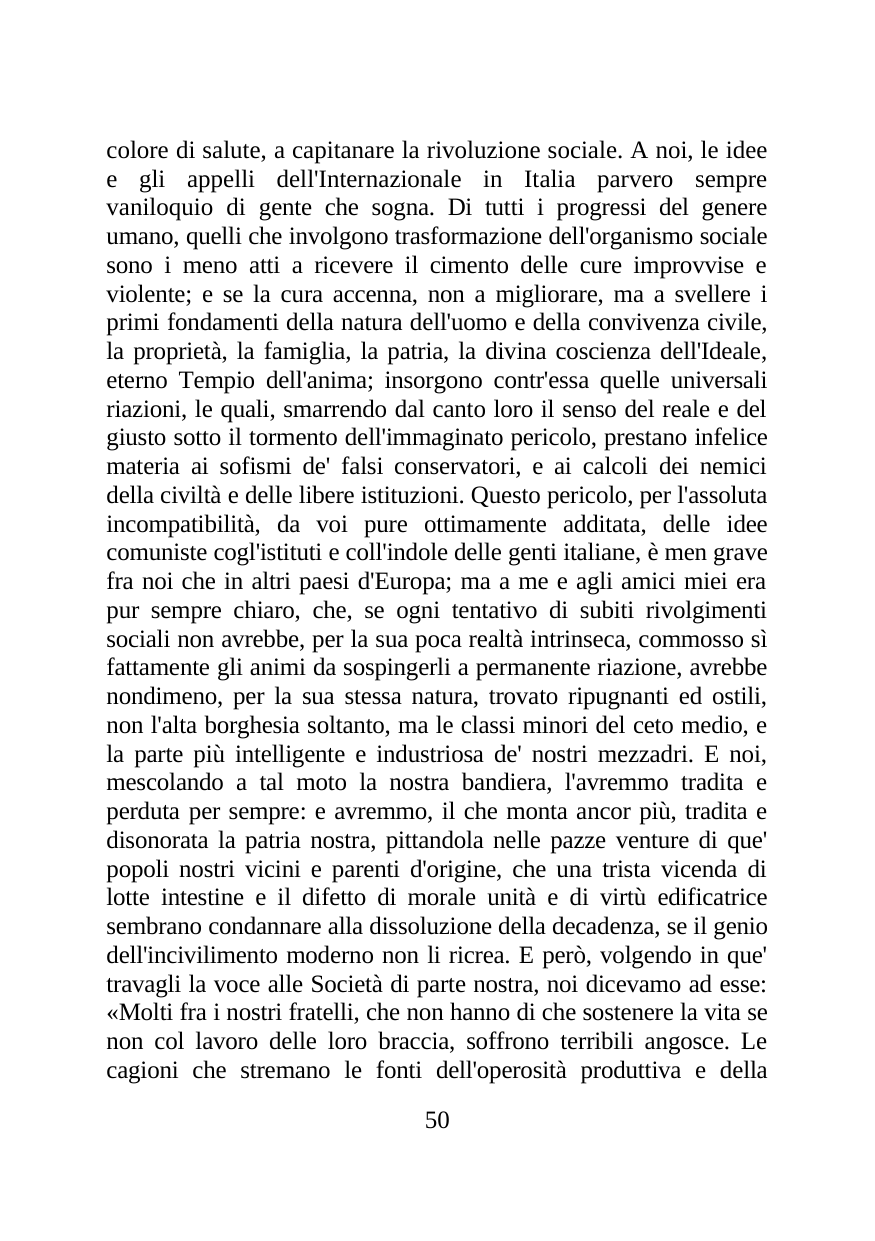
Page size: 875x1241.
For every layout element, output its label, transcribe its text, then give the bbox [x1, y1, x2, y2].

text colore di salute, a capitanare la rivoluzione sociale. A noi, le idee e gli appelli dell'Internazionale in Italia parvero sempre vaniloquio di gente che sogna. Di tutti i progressi del genere umano, quelli che involgono trasformazione dell'organismo sociale sono i meno atti a ricevere il cimento delle cure improvvise e violente; e se la cura accenna, non a migliorare, ma a svellere i primi fondamenti della natura dell'uomo e della convivenza civile, la proprietà, la famiglia, la patria, la divina coscienza dell'Ideale, eterno Tempio dell'anima; insorgono contr'essa quelle universali riazioni, le quali, smarrendo dal canto loro il senso del reale e del giusto sotto il tormento dell'immaginato pericolo, prestano infelice materia ai sofismi de' falsi conservatori, e ai calcoli dei nemici della civiltà e delle libere istituzioni. Questo pericolo, per l'assoluta incompatibilità, da voi pure ottimamente additata, delle idee comuniste cogl'istituti e coll'indole delle genti italiane, è men grave fra noi che in altri paesi d'Europa; ma a me e agli amici miei era pur sempre chiaro, che, se ogni tentativo di subiti rivolgimenti sociali non avrebbe, per la sua poca realtà intrinseca, commosso sì fattamente gli animi da sospingerli a permanente riazione, avrebbe nondimeno, per la sua stessa natura, trovato ripugnanti ed ostili, non l'alta borghesia soltanto, ma le classi minori del ceto medio, e la parte più intelligente e industriosa de' nostri mezzadri. E noi, mescolando a tal moto la nostra bandiera, l'avremmo tradita e perduta per sempre: e avremmo, il che monta ancor più, tradita e disonorata la patria nostra, pittandola nelle pazze venture di que' popoli nostri vicini e parenti d'origine, che una trista vicenda di lotte intestine e il difetto di morale unità e di virtù edificatrice sembrano condannare alla dissoluzione della decadenza, se il genio dell'incivilimento moderno non li ricrea. E però, volgendo in que' travagli la voce alle Società di parte nostra, noi dicevamo ad esse: «Molti fra i nostri fratelli, che non hanno di che sostenere la vita se non col lavoro delle loro braccia, soffrono terribili angosce. Le cagioni che stremano le fonti dell'operosità produttiva e della [106, 135, 768, 1084]
